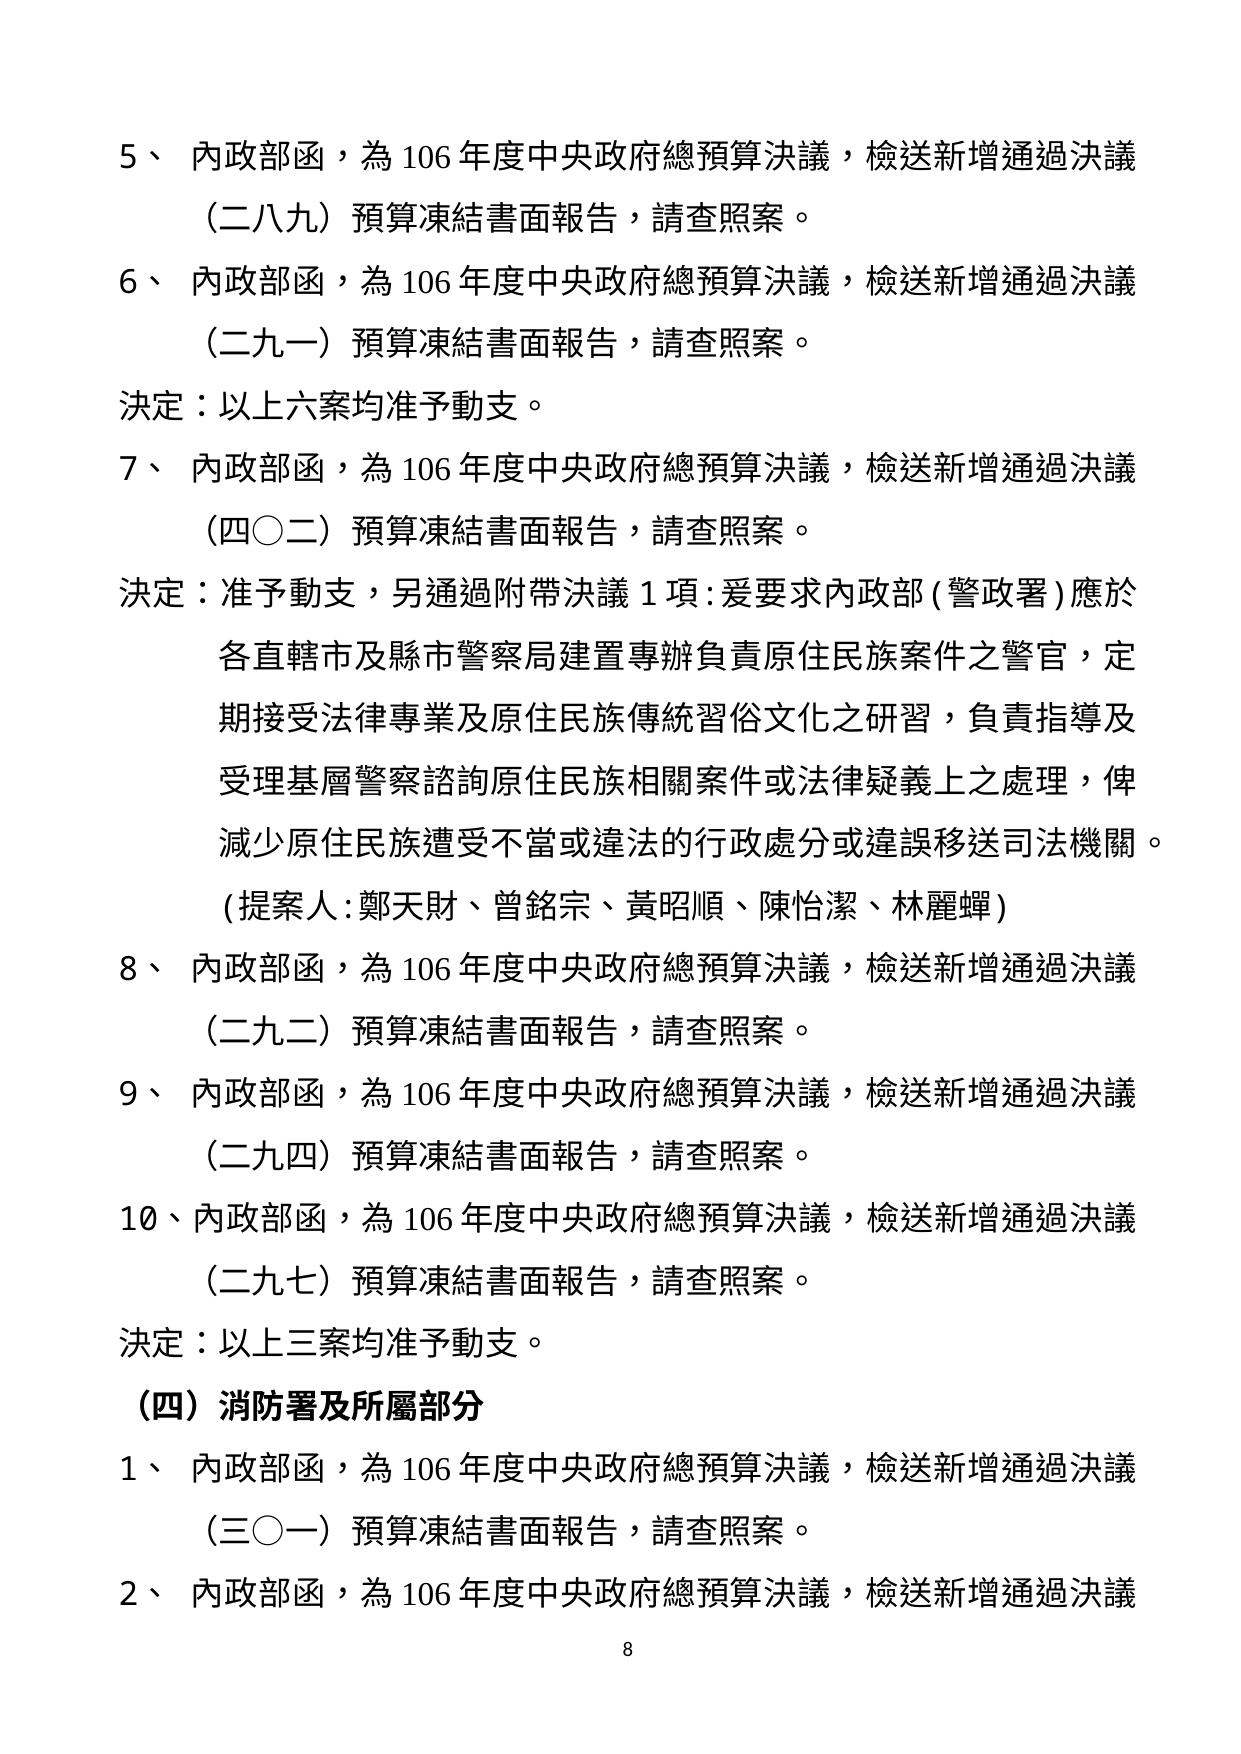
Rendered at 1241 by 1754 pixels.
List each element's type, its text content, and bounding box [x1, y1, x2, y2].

text 5、 內政部函，為106年度中央政府總預算決議，檢送新增通過決議（二八九）預算凍結書面報告，請查照案。 [118, 112, 1138, 237]
text 決定：准予動支，另通過附帶決議1項:爰要求內政部(警政署)應於各直轄市及縣市警察局建置專辦負責原住民族案件之警官，定期接受法律專業及原住民族傳統習俗文化之研習，負責指導及受理基層警察諮詢原住民族相關案件或法律疑義上之處理，俾減少原住民族遭受不當或違法的行政處分或違誤移送司法機關。(提案人:鄭天財、曾銘宗、黃昭順、陳怡潔、林麗蟬) [118, 550, 1138, 925]
text 決定：以上三案均准予動支。 [118, 1300, 1138, 1362]
text 決定：以上六案均准予動支。 [118, 362, 1138, 425]
text 8、 內政部函，為106年度中央政府總預算決議，檢送新增通過決議（二九二）預算凍結書面報告，請查照案。 [118, 925, 1138, 1050]
text 6、 內政部函，為106年度中央政府總預算決議，檢送新增通過決議（二九一）預算凍結書面報告，請查照案。 [118, 237, 1138, 362]
text 7、 內政部函，為106年度中央政府總預算決議，檢送新增通過決議（四○二）預算凍結書面報告，請查照案。 [118, 425, 1138, 550]
text 1、 內政部函，為106年度中央政府總預算決議，檢送新增通過決議（三○一）預算凍結書面報告，請查照案。 [118, 1425, 1138, 1550]
text 9、 內政部函，為106年度中央政府總預算決議，檢送新增通過決議（二九四）預算凍結書面報告，請查照案。 [118, 1050, 1138, 1175]
text （四）消防署及所屬部分 [118, 1362, 1137, 1425]
text 2、 內政部函，為106年度中央政府總預算決議，檢送新增通過決議 [118, 1550, 1138, 1612]
text 10、內政部函，為106年度中央政府總預算決議，檢送新增通過決議（二九七）預算凍結書面報告，請查照案。 [118, 1175, 1138, 1300]
